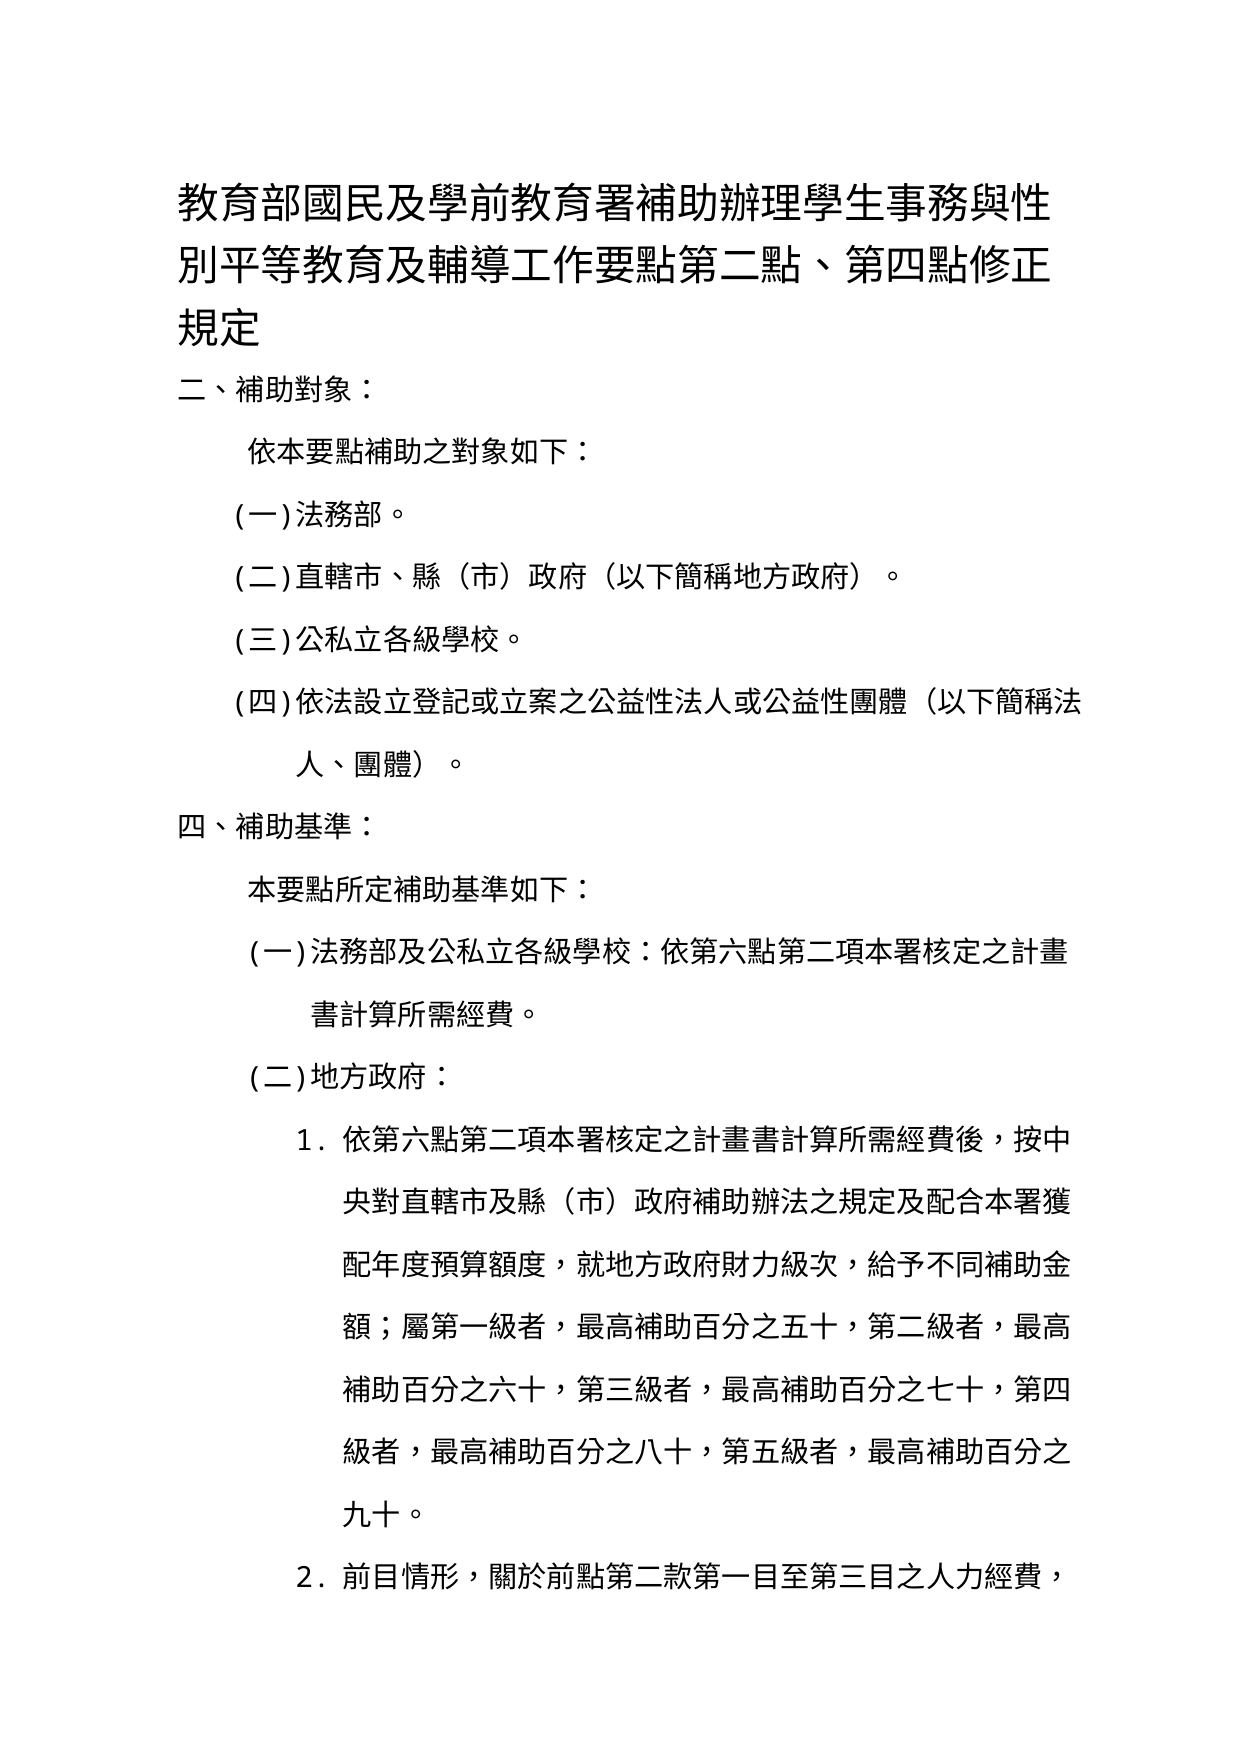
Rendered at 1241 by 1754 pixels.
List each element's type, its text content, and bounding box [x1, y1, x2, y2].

list 地方政府： [245, 1033, 1092, 1096]
text 四、補助基準： [177, 783, 1092, 846]
list 法務部及公私立各級學校：依第六點第二項本署核定之計畫書計算所需經費。 [245, 908, 1092, 1033]
list 前目情形，關於前點第二款第一目至第三目之人力經費， [295, 1533, 1092, 1596]
text 教育部國民及學前教育署補助辦理學生事務與性別平等教育及輔導工作要點第二點、第四點修正規定 [177, 158, 1092, 346]
list 法務部。 [231, 471, 1092, 533]
text 二、補助對象： [177, 346, 1092, 408]
list 依第六點第二項本署核定之計畫書計算所需經費後，按中央對直轄市及縣（市）政府補助辦法之規定及配合本署獲配年度預算額度，就地方政府財力級次，給予不同補助金額；屬第一級者，最高補助百分之五十，第二級者，最高補助百分之六十，第三級者，最高補助百分之七十，第四級者，最高補助百分之八十，第五級者，最高補助百分之九十。 [295, 1096, 1092, 1533]
list 公私立各級學校。 [231, 596, 1092, 658]
text 依本要點補助之對象如下： [177, 408, 1092, 471]
list 直轄市、縣（市）政府（以下簡稱地方政府）。 [231, 533, 1092, 596]
list 依法設立登記或立案之公益性法人或公益性團體（以下簡稱法人、團體）。 [231, 658, 1092, 783]
text 本要點所定補助基準如下： [177, 846, 1092, 908]
